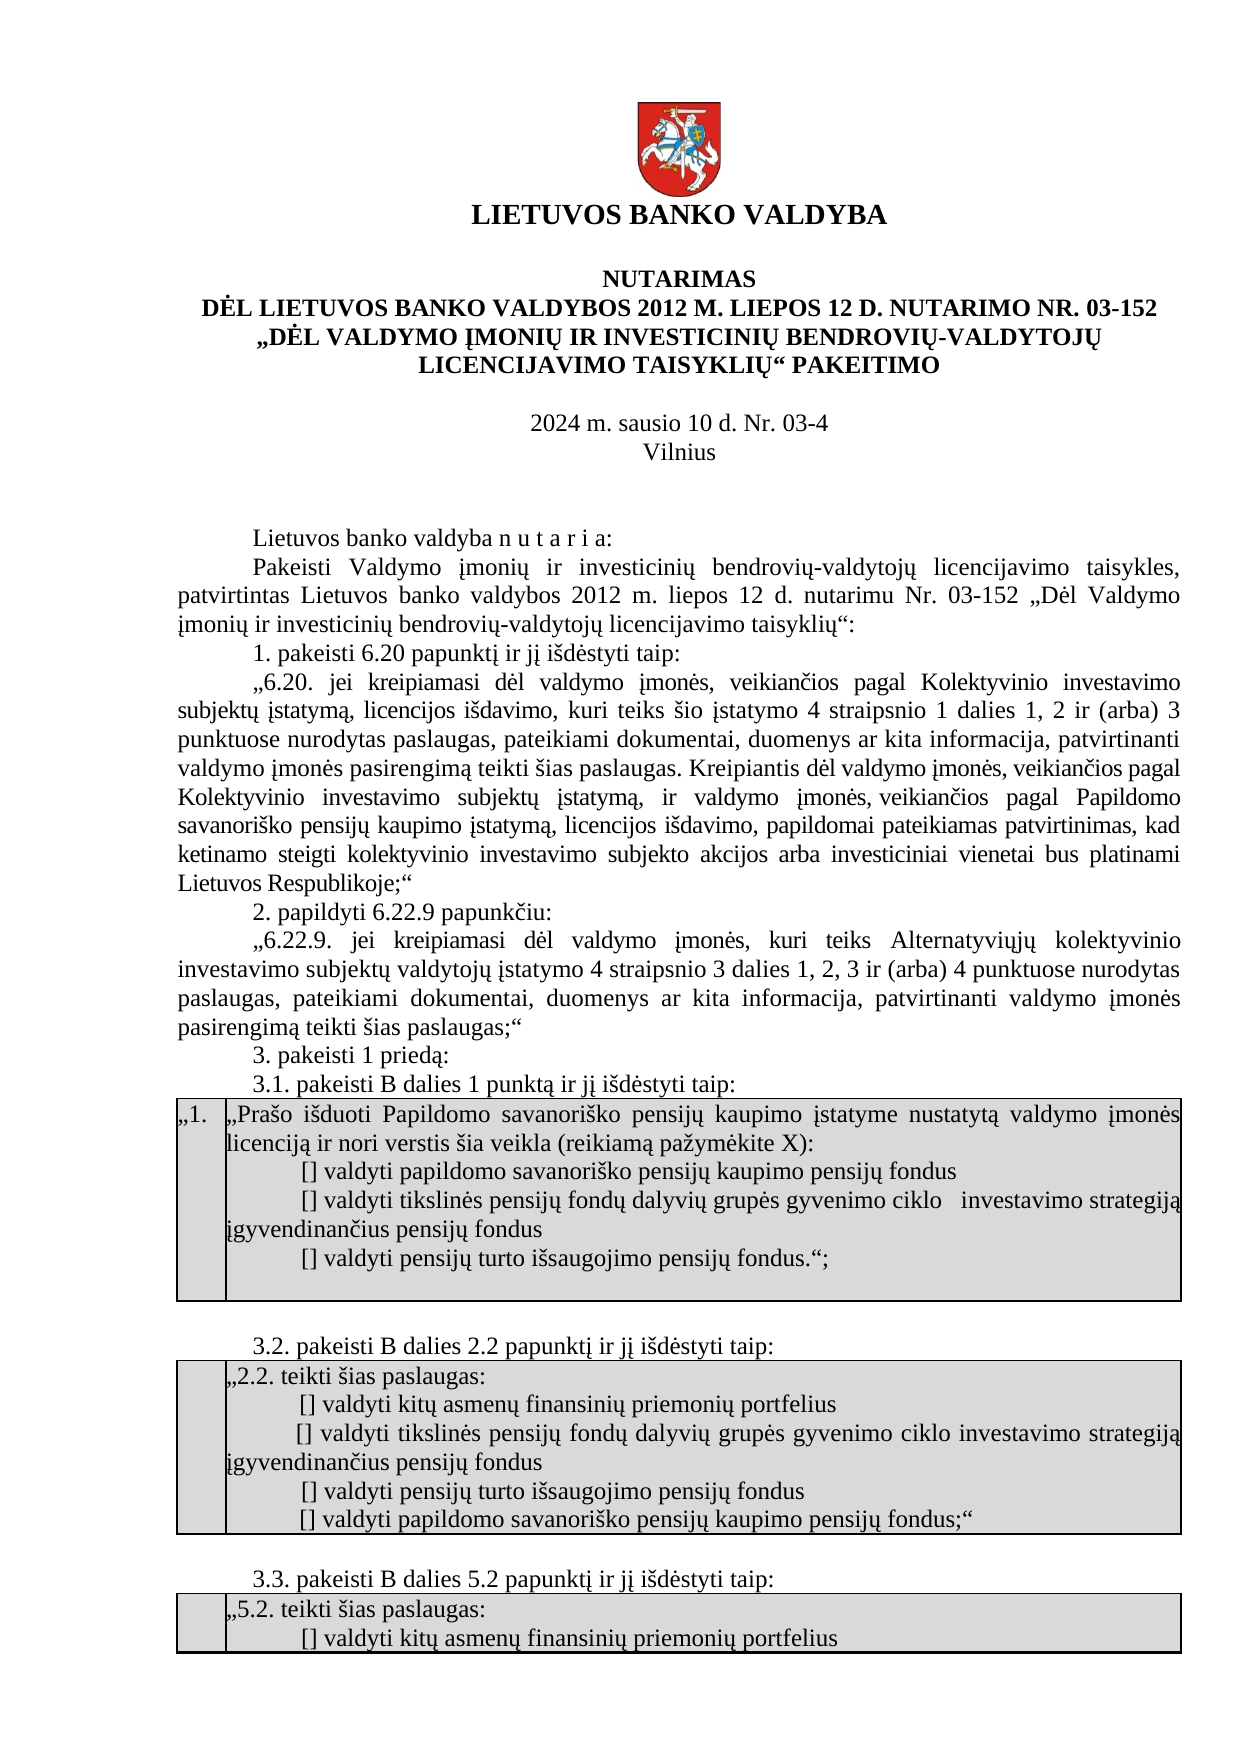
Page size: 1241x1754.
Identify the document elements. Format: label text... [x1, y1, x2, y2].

text 1. pakeisti 6.20 papunktį ir jį išdėstyti taip: [177, 638, 1181, 667]
table_header [178, 1361, 225, 1533]
table_header [178, 1594, 225, 1651]
table_header „5.2. teikti šias paslaugas: [] valdyti kitų asmenų finansinių priemonių portfelius [227, 1594, 1180, 1651]
text 2. papildyti 6.22.9 papunkčiu: [177, 897, 1181, 925]
text 2024 m. sausio 10 d. Nr. 03-4 [177, 408, 1181, 437]
text DĖL LIETUVOS BANKO VALDYBOS 2012 M. LIEPOS 12 D. NUTARIMO NR. 03-152 „DĖL VALDYMO ĮMONIŲ IR INVESTICINIŲ BENDROVIŲ-VALDYTOJŲ LICENCIJAVIMO TAISYKLIŲ“ PAKEITIMO [177, 293, 1181, 379]
text Lietuvos banko valdyba n u t a r i a: [177, 523, 1181, 552]
text Vilnius [177, 437, 1181, 465]
text NUTARIMAS [177, 264, 1181, 293]
text Pakeisti Valdymo įmonių ir investicinių bendrovių-valdytojų licencijavimo taisykles, patvirtintas Lietuvos banko valdybos 2012 m. liepos 12 d. nutarimu Nr. 03-152 „Dėl Valdymo įmonių ir investicinių bendrovių-valdytojų licencijavimo taisyklių“: [177, 552, 1181, 638]
table_header „Prašo išduoti Papildomo savanoriško pensijų kaupimo įstatyme nustatytą valdymo įmonės licenciją ir nori verstis šia veikla (reikiamą pažymėkite X): [] valdyti papildomo savanoriško pensijų kaupimo pensijų fondus [] valdyti tikslinės pensijų fondų dalyvių grupės gyvenimo ciklo investavimo strategiją įgyvendinančius pensijų fondus [] valdyti pensijų turto išsaugojimo pensijų fondus.“; [227, 1099, 1180, 1300]
text LIETUVOS BANKO VALDYBA [177, 197, 1181, 231]
text „6.20. jei kreipiamasi dėl valdymo įmonės, veikiančios pagal Kolektyvinio investavimo subjektų įstatymą, licencijos išdavimo, kuri teiks šio įstatymo 4 straipsnio 1 dalies 1, 2 ir (arba) 3 punktuose nurodytas paslaugas, pateikiami dokumentai, duomenys ar kita informacija, patvirtinanti valdymo įmonės pasirengimą teikti šias paslaugas. Kreipiantis dėl valdymo įmonės, veikiančios pagal Kolektyvinio investavimo subjektų įstatymą, ir valdymo įmonės, veikiančios pagal Papildomo savanoriško pensijų kaupimo įstatymą, licencijos išdavimo, papildomai pateikiamas patvirtinimas, kad ketinamo steigti kolektyvinio investavimo subjekto akcijos arba investiciniai vienetai bus platinami Lietuvos Respublikoje;“ [177, 667, 1181, 897]
table_header „2.2. teikti šias paslaugas: [] valdyti kitų asmenų finansinių priemonių portfelius [] valdyti tikslinės pensijų fondų dalyvių grupės gyvenimo ciklo investavimo strategiją įgyvendinančius pensijų fondus [] valdyti pensijų turto išsaugojimo pensijų fondus [] valdyti papildomo savanoriško pensijų kaupimo pensijų fondus;“ [227, 1361, 1180, 1533]
text 3.1. pakeisti B dalies 1 punktą ir jį išdėstyti taip: [177, 1069, 1181, 1098]
text „6.22.9. jei kreipiamasi dėl valdymo įmonės, kuri teiks Alternatyviųjų kolektyvinio investavimo subjektų valdytojų įstatymo 4 straipsnio 3 dalies 1, 2, 3 ir (arba) 4 punktuose nurodytas paslaugas, pateikiami dokumentai, duomenys ar kita informacija, patvirtinanti valdymo įmonės pasirengimą teikti šias paslaugas;“ [177, 925, 1181, 1040]
text 3. pakeisti 1 priedą: [177, 1040, 1181, 1069]
text 3.2. pakeisti B dalies 2.2 papunktį ir jį išdėstyti taip: [177, 1331, 1181, 1360]
table_header „1. [178, 1099, 225, 1300]
text 3.3. pakeisti B dalies 5.2 papunktį ir jį išdėstyti taip: [177, 1564, 1181, 1593]
